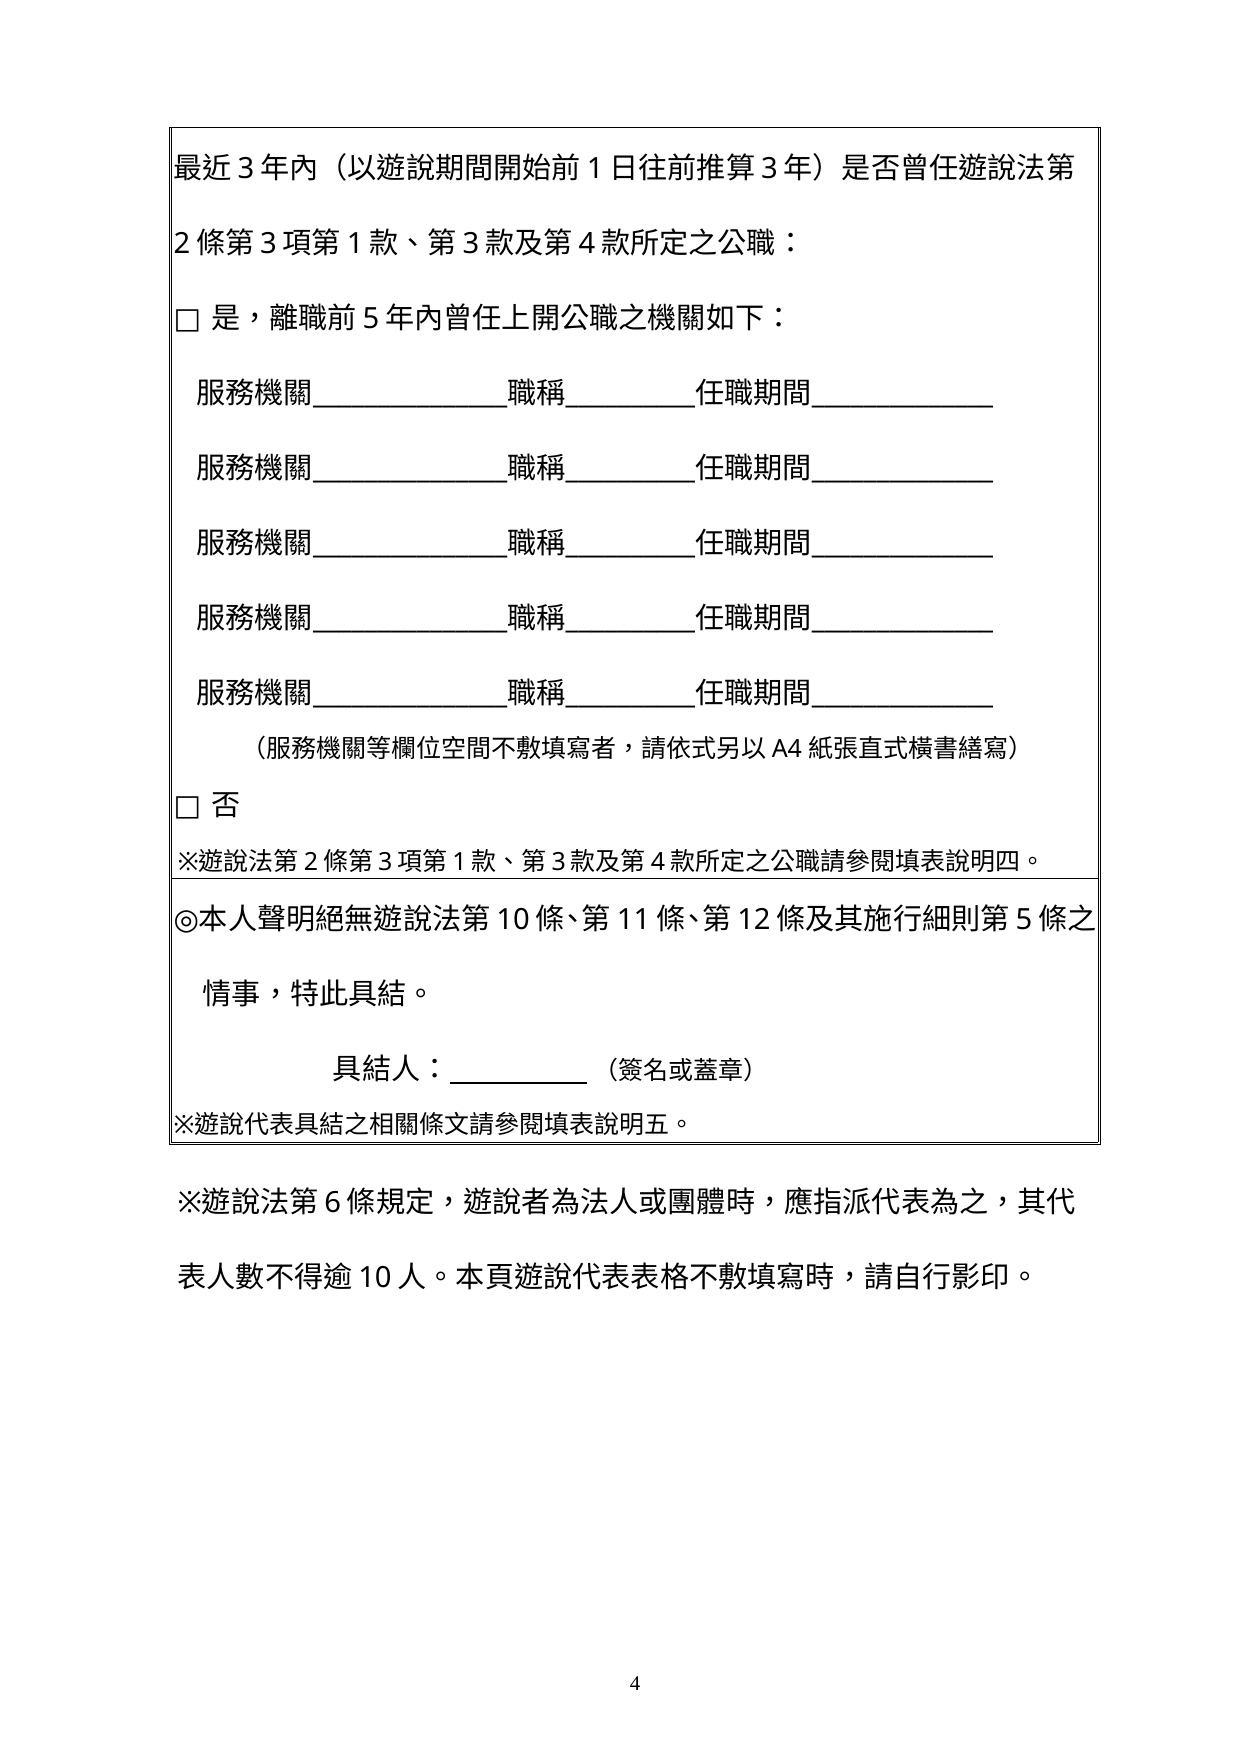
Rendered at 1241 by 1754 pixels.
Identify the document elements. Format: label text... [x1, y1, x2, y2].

text ※遊說法第6條規定，遊說者為法人或團體時，應指派代表為之，其代表人數不得逾10人。本頁遊說代表表格不敷填寫時，請自行影印。 [177, 1163, 1092, 1313]
table_cell 最近3年內（以遊說期間開始前1日往前推算3年）是否曾任遊說法第2條第3項第1款、第3款及第4款所定之公職： 是，離職前5年內曾任上開公職之機關如下： 服務機關_______________職稱__________任職期間______________ 服務機關_______________職稱__________任職期間______________ 服務機關_______________職稱__________任職期間______________ 服務機關_______________職稱__________任職期間______________ 服務機關_______________職稱__________任職期間______________ （服務機關等欄位空間不敷填寫者，請依式另以A4 紙張直式橫書繕寫） 否 ※遊說法第2條第3項第1款、第3款及第4款所定之公職請參閱填表說明四。 [172, 128, 1098, 878]
table_cell ◎本人聲明絕無遊說法第10條、第11條、第12條及其施行細則第5條之情事，特此具結。 具結人： （簽名或蓋章） ※遊說代表具結之相關條文請參閱填表說明五。 [172, 879, 1098, 1142]
